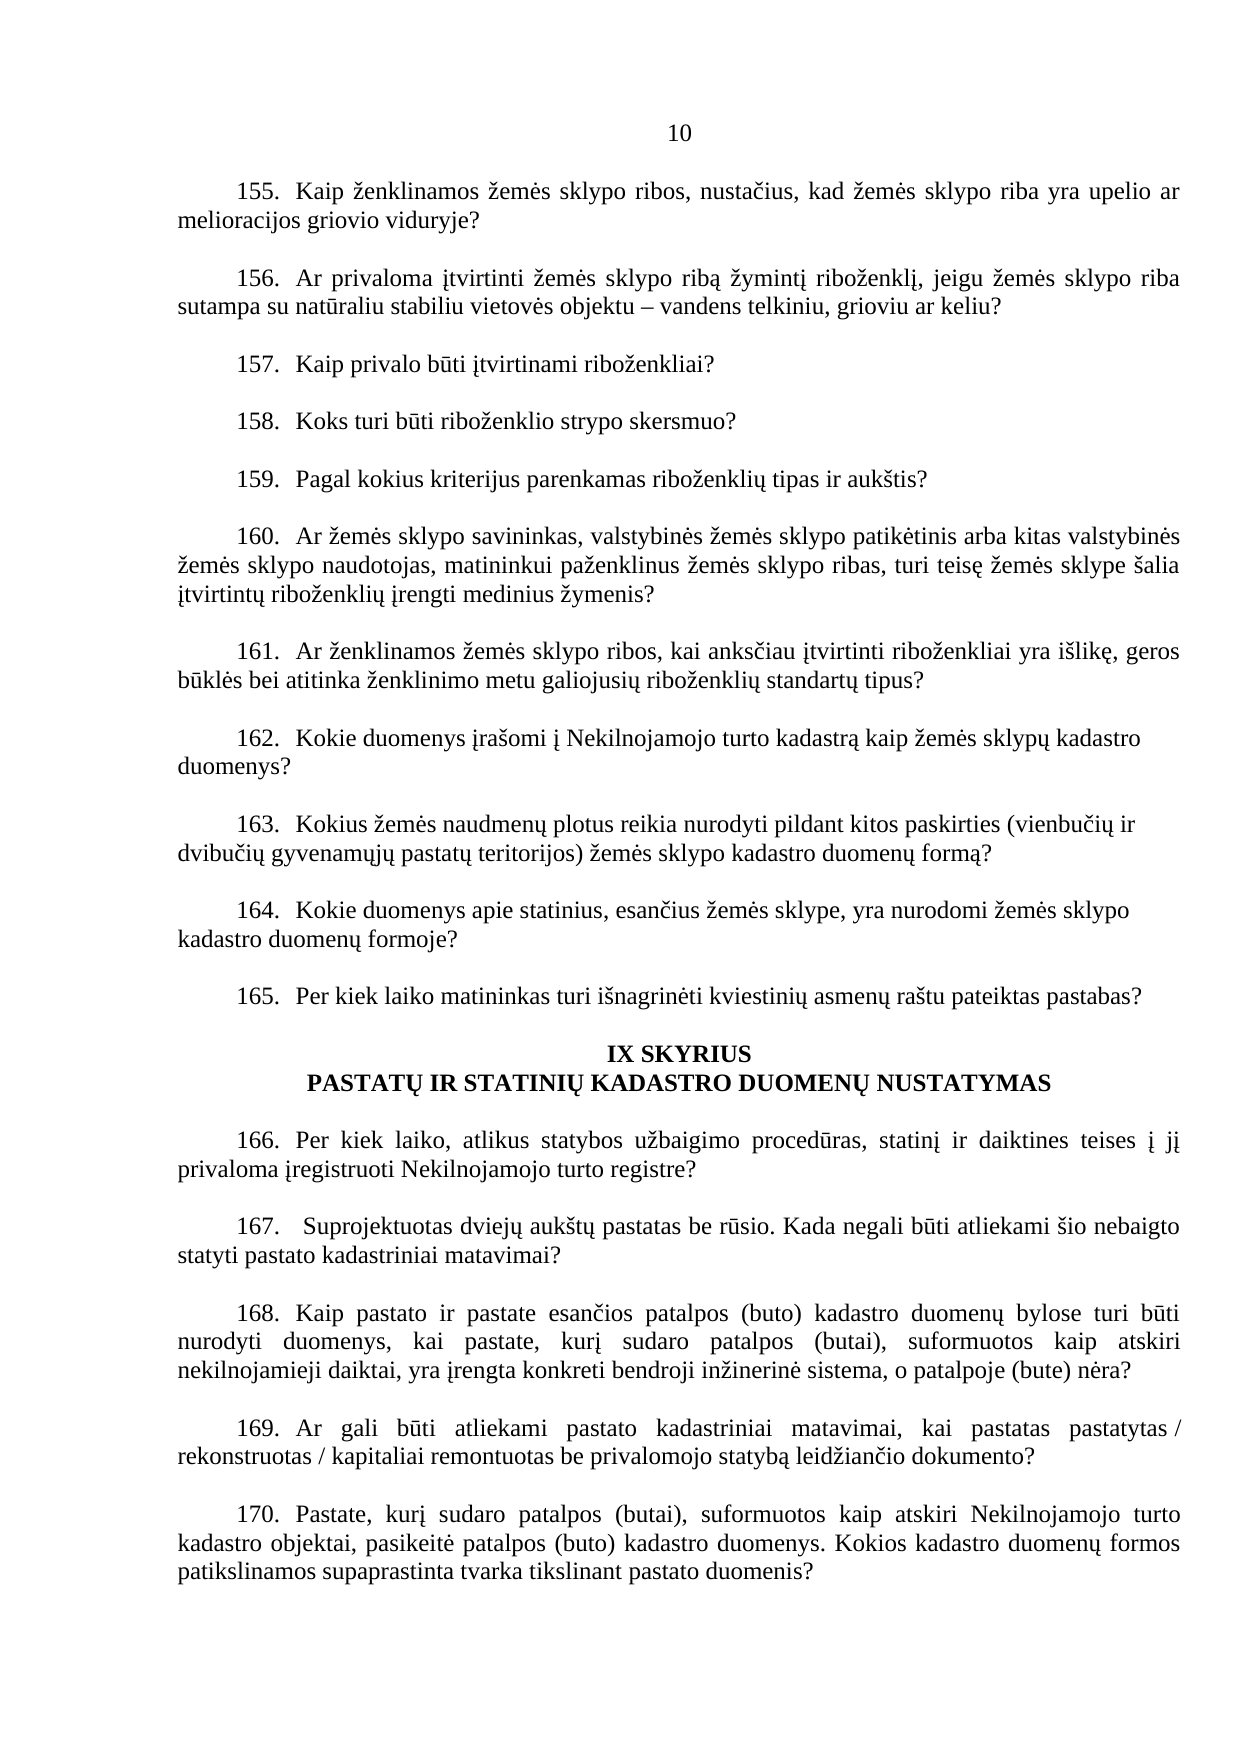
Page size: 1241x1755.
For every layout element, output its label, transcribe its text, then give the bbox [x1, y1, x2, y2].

text PASTATŲ IR STATINIŲ KADASTRO DUOMENŲ NUSTATYMAS [177, 1068, 1181, 1096]
text 160. Ar žemės sklypo savininkas, valstybinės žemės sklypo patikėtinis arba kitas valstybinės žemės sklypo naudotojas, matininkui paženklinus žemės sklypo ribas, turi teisę žemės sklype šalia įtvirtintų riboženklių įrengti medinius žymenis? [177, 521, 1181, 608]
text IX SKYRIUS [177, 1039, 1181, 1068]
text 168. Kaip pastato ir pastate esančios patalpos (buto) kadastro duomenų bylose turi būti nurodyti duomenys, kai pastate, kurį sudaro patalpos (butai), suformuotos kaip atskiri nekilnojamieji daiktai, yra įrengta konkreti bendroji inžinerinė sistema, o patalpoje (bute) nėra? [177, 1298, 1181, 1384]
text 165. Per kiek laiko matininkas turi išnagrinėti kviestinių asmenų raštu pateiktas pastabas? [177, 981, 1181, 1010]
text 161. Ar ženklinamos žemės sklypo ribos, kai anksčiau įtvirtinti riboženkliai yra išlikę, geros būklės bei atitinka ženklinimo metu galiojusių riboženklių standartų tipus? [177, 636, 1181, 694]
text 164. Kokie duomenys apie statinius, esančius žemės sklype, yra nurodomi žemės sklypo kadastro duomenų formoje? [177, 895, 1181, 953]
text 163. Kokius žemės naudmenų plotus reikia nurodyti pildant kitos paskirties (vienbučių ir dvibučių gyvenamųjų pastatų teritorijos) žemės sklypo kadastro duomenų formą? [177, 809, 1181, 866]
text 157. Kaip privalo būti įtvirtinami riboženkliai? [177, 349, 1181, 378]
text 158. Koks turi būti riboženklio strypo skersmuo? [177, 406, 1181, 435]
text 162. Kokie duomenys įrašomi į Nekilnojamojo turto kadastrą kaip žemės sklypų kadastro duomenys? [177, 723, 1181, 780]
text 170. Pastate, kurį sudaro patalpos (butai), suformuotos kaip atskiri Nekilnojamojo turto kadastro objektai, pasikeitė patalpos (buto) kadastro duomenys. Kokios kadastro duomenų formos patikslinamos supaprastinta tvarka tikslinant pastato duomenis? [177, 1499, 1181, 1585]
text 166. Per kiek laiko, atlikus statybos užbaigimo procedūras, statinį ir daiktines teises į jį privaloma įregistruoti Nekilnojamojo turto registre? [177, 1125, 1181, 1183]
text 155. Kaip ženklinamos žemės sklypo ribos, nustačius, kad žemės sklypo riba yra upelio ar melioracijos griovio viduryje? [177, 176, 1181, 234]
text 167. Suprojektuotas dviejų aukštų pastatas be rūsio. Kada negali būti atliekami šio nebaigto statyti pastato kadastriniai matavimai? [177, 1211, 1181, 1269]
text 156. Ar privaloma įtvirtinti žemės sklypo ribą žymintį riboženklį, jeigu žemės sklypo riba sutampa su natūraliu stabiliu vietovės objektu – vandens telkiniu, grioviu ar keliu? [177, 263, 1181, 320]
text 159. Pagal kokius kriterijus parenkamas riboženklių tipas ir aukštis? [177, 464, 1181, 493]
text 169. Ar gali būti atliekami pastato kadastriniai matavimai, kai pastatas pastatytas / rekonstruotas / kapitaliai remontuotas be privalomojo statybą leidžiančio dokumento? [177, 1413, 1181, 1470]
